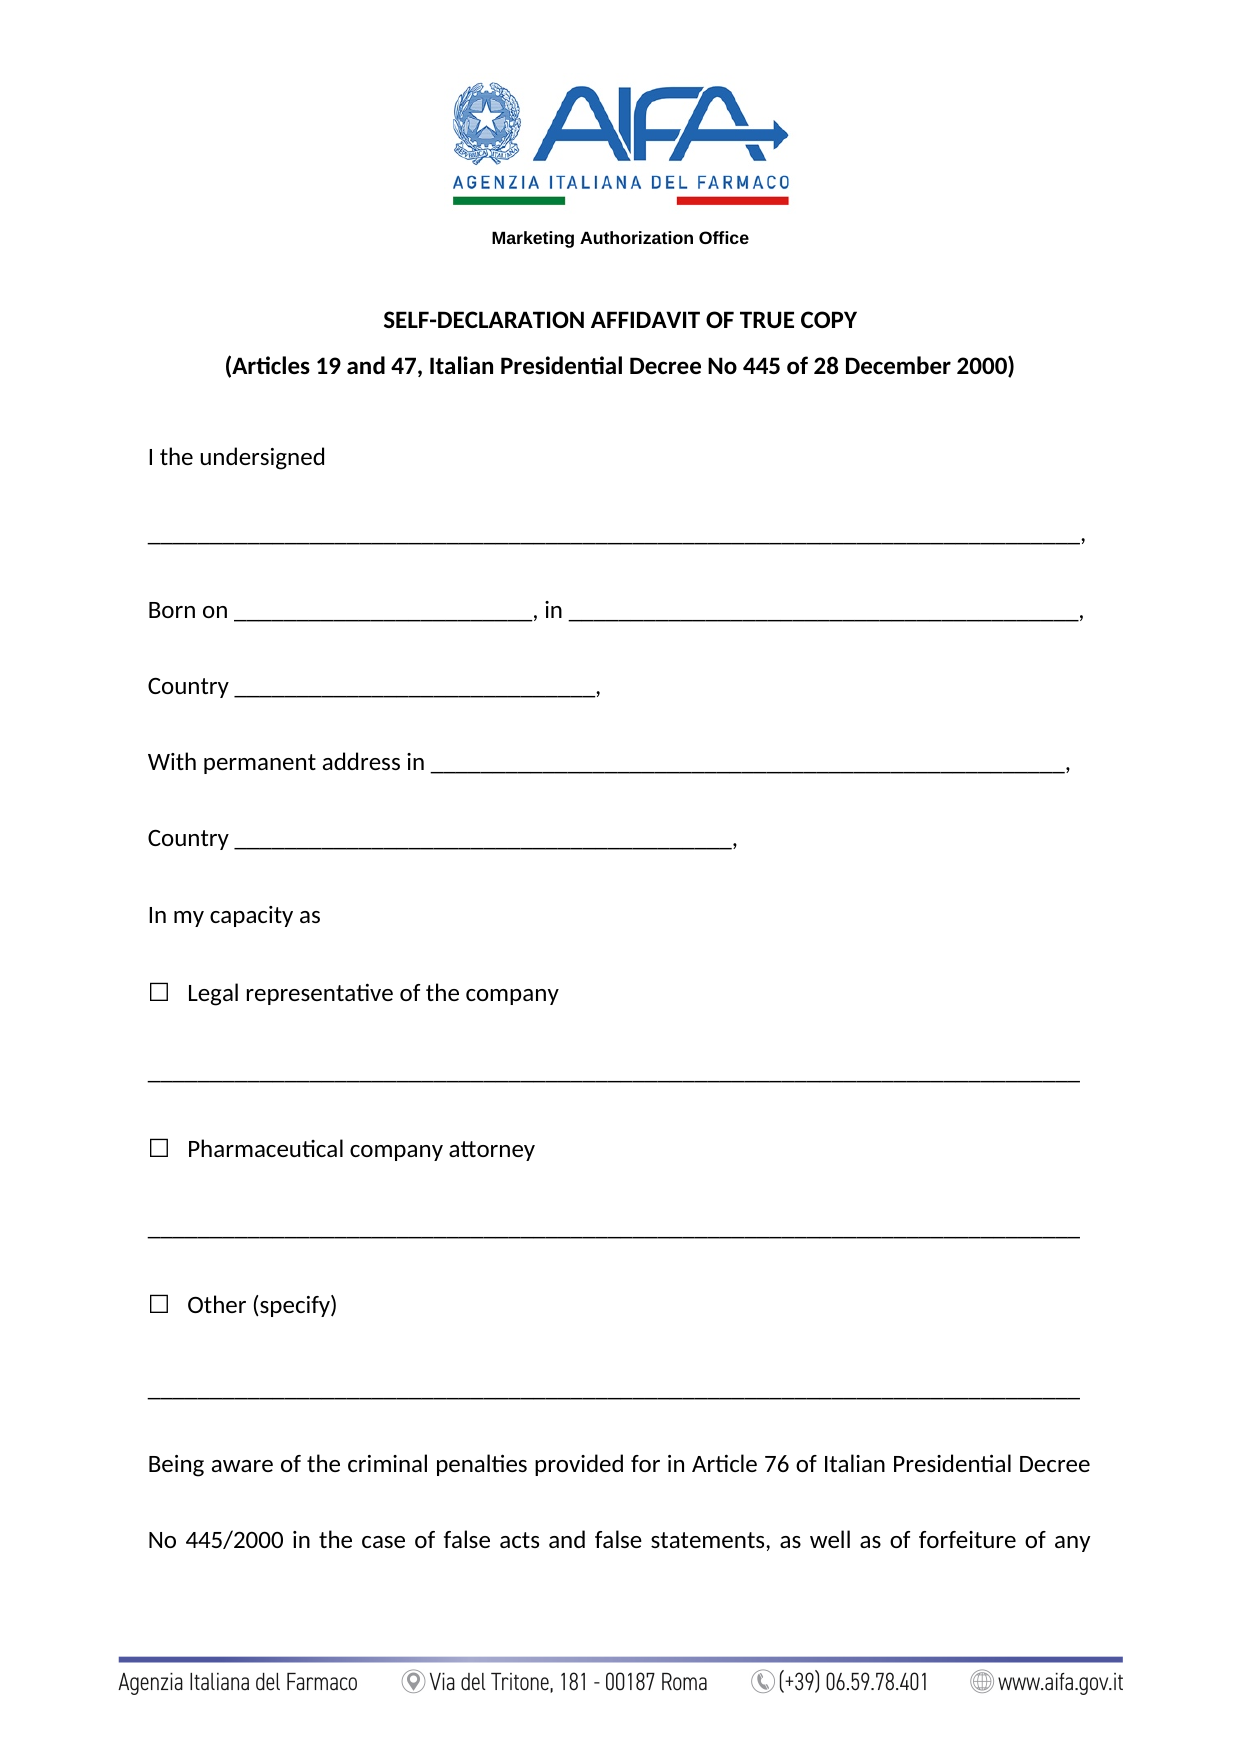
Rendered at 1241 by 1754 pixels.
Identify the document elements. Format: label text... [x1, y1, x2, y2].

text Being aware of the criminal penalties provided for in Article 76 of Italian Presidential Decree No 445/2000 in the case of false acts and false statements, as well as of forfeiture of any [148, 1448, 1092, 1555]
text I the undersigned ___________________________________________________________________________, Born on ________________________, in _________________________________________, Country _____________________________, [148, 441, 1092, 701]
text With permanent address in ___________________________________________________, Country ________________________________________, [148, 746, 1092, 853]
text SELF-DECLARATION AFFIDAVIT OF TRUE COPY [148, 304, 1093, 334]
text ☐ Pharmaceutical company attorney ___________________________________________________________________________ [148, 1131, 1092, 1241]
text ☐ Other (specify) [148, 1287, 1092, 1321]
text In my capacity as [148, 899, 1092, 929]
text ☐ Legal representative of the company ___________________________________________________________________________ [148, 975, 1092, 1085]
text (Articles 19 and 47, Italian Presidential Decree No 445 of 28 December 2000) [148, 350, 1093, 380]
text ___________________________________________________________________________ [148, 1372, 1092, 1403]
text Marketing Authorization Office [148, 228, 1093, 248]
